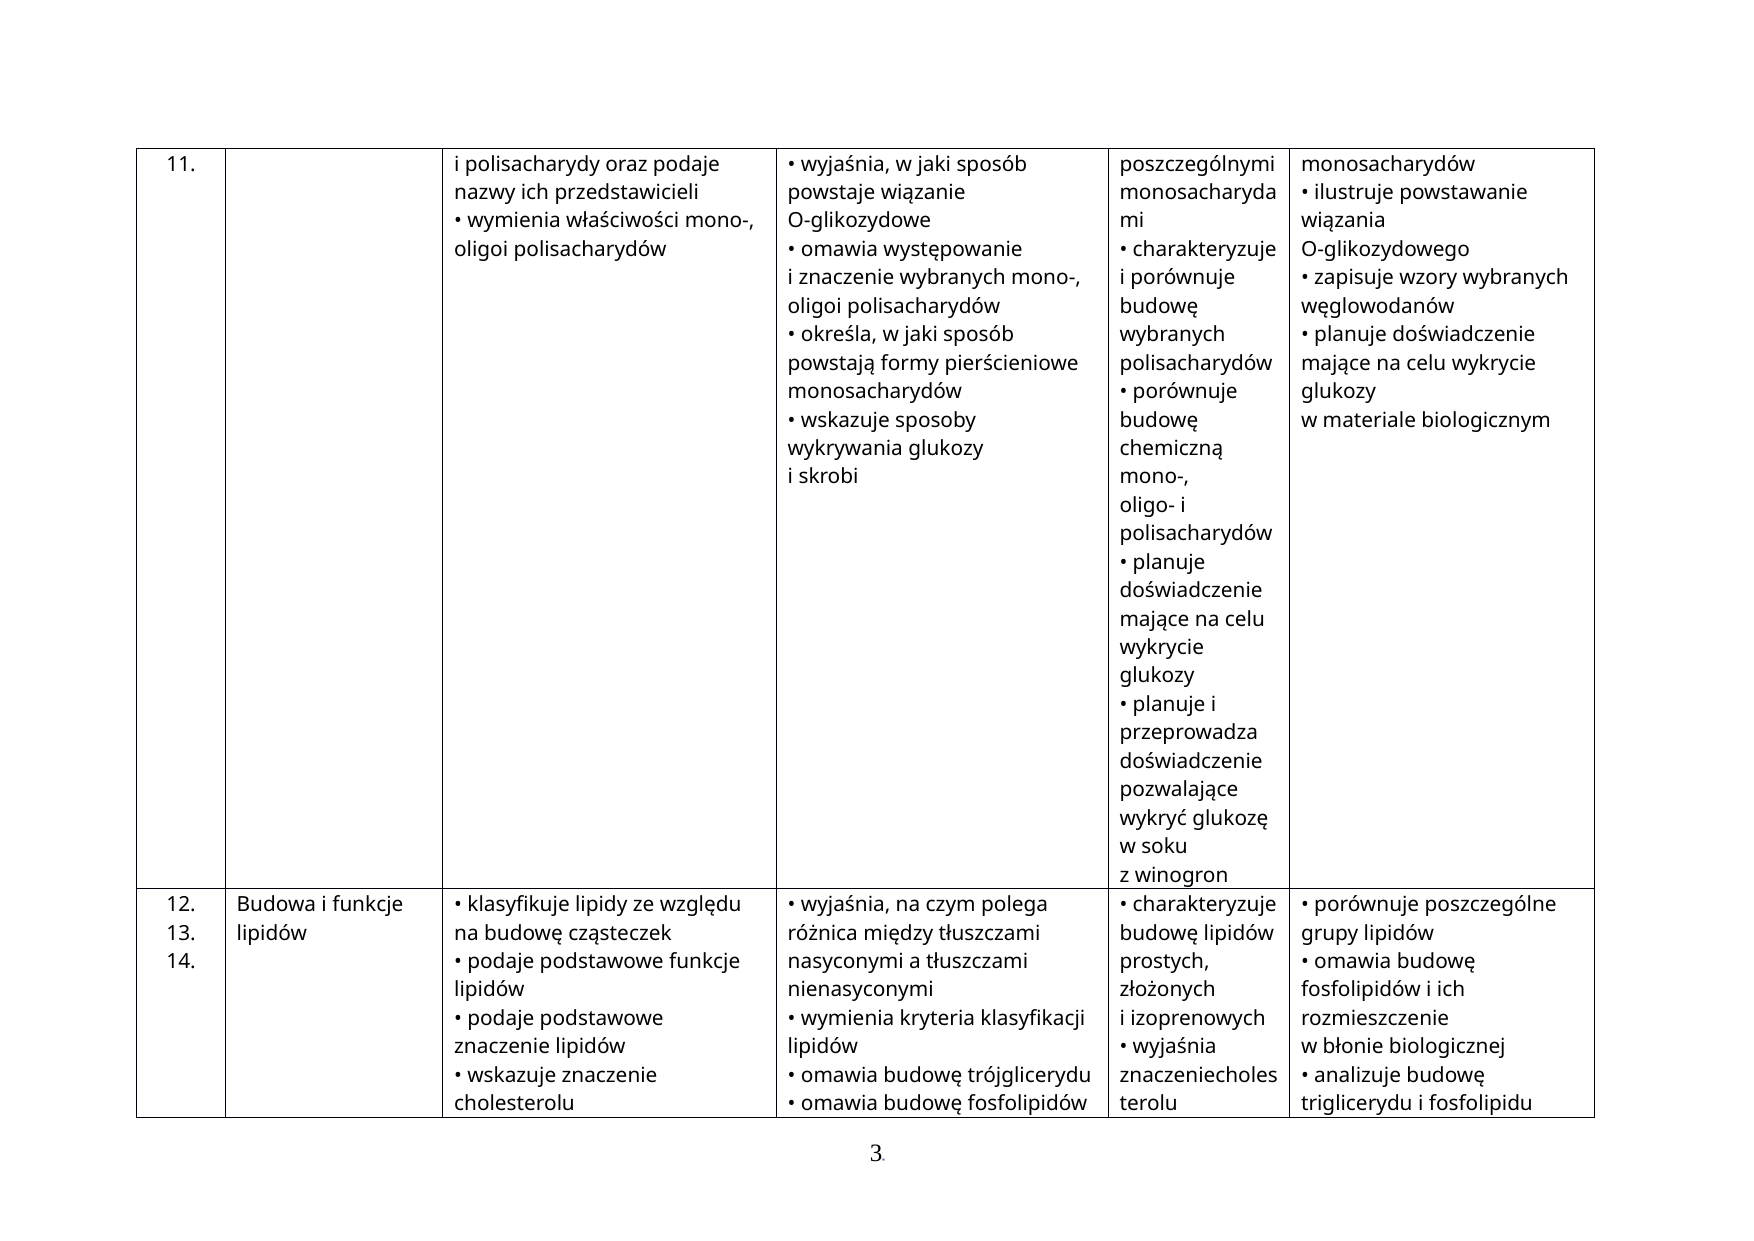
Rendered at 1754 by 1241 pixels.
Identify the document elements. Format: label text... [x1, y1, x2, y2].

table_cell • porównuje poszczególne grupy lipidów • omawia budowę fosfolipidów i ich rozmieszczenie w błonie biologicznej • analizuje budowę triglicerydu i fosfolipidu [1290, 889, 1594, 1117]
table_cell • wyjaśnia, na czym polega różnica między tłuszczami nasyconymi a tłuszczami nienasyconymi • wymienia kryteria klasyfikacji lipidów • omawia budowę trójglicerydu • omawia budowę fosfolipidów [777, 889, 1108, 1117]
table_cell [226, 149, 442, 888]
table_cell 11. [137, 149, 225, 888]
table_cell monosacharydów • ilustruje powstawanie wiązania O-glikozydowego • zapisuje wzory wybranych węglowodanów • planuje doświadczenie mające na celu wykrycie glukozy w materiale biologicznym [1290, 149, 1594, 888]
table_cell poszczególnymi monosacharydami • charakteryzuje i porównuje budowę wybranych polisacharydów • porównuje budowę chemiczną mono-, oligo- i polisacharydów • planuje doświadczenie mające na celu wykrycie glukozy • planuje i przeprowadza doświadczenie pozwalające wykryć glukozę w soku z winogron [1109, 149, 1289, 888]
table_cell 12. 13. 14. [137, 889, 225, 1117]
table_cell • charakteryzuje budowę lipidów prostych, złożonych i izoprenowych • wyjaśnia znaczeniecholesterolu [1109, 889, 1289, 1117]
table_cell • klasyfikuje lipidy ze względu na budowę cząsteczek • podaje podstawowe funkcje lipidów • podaje podstawowe znaczenie lipidów • wskazuje znaczenie cholesterolu [443, 889, 776, 1117]
table_cell Budowa i funkcje lipidów [226, 889, 442, 1117]
table_cell • wyjaśnia, w jaki sposób powstaje wiązanie O-glikozydowe • omawia występowanie i znaczenie wybranych mono-, oligoi polisacharydów • określa, w jaki sposób powstają formy pierścieniowe monosacharydów • wskazuje sposoby wykrywania glukozy i skrobi [777, 149, 1108, 888]
table_cell i polisacharydy oraz podaje nazwy ich przedstawicieli • wymienia właściwości mono-, oligoi polisacharydów [443, 149, 776, 888]
